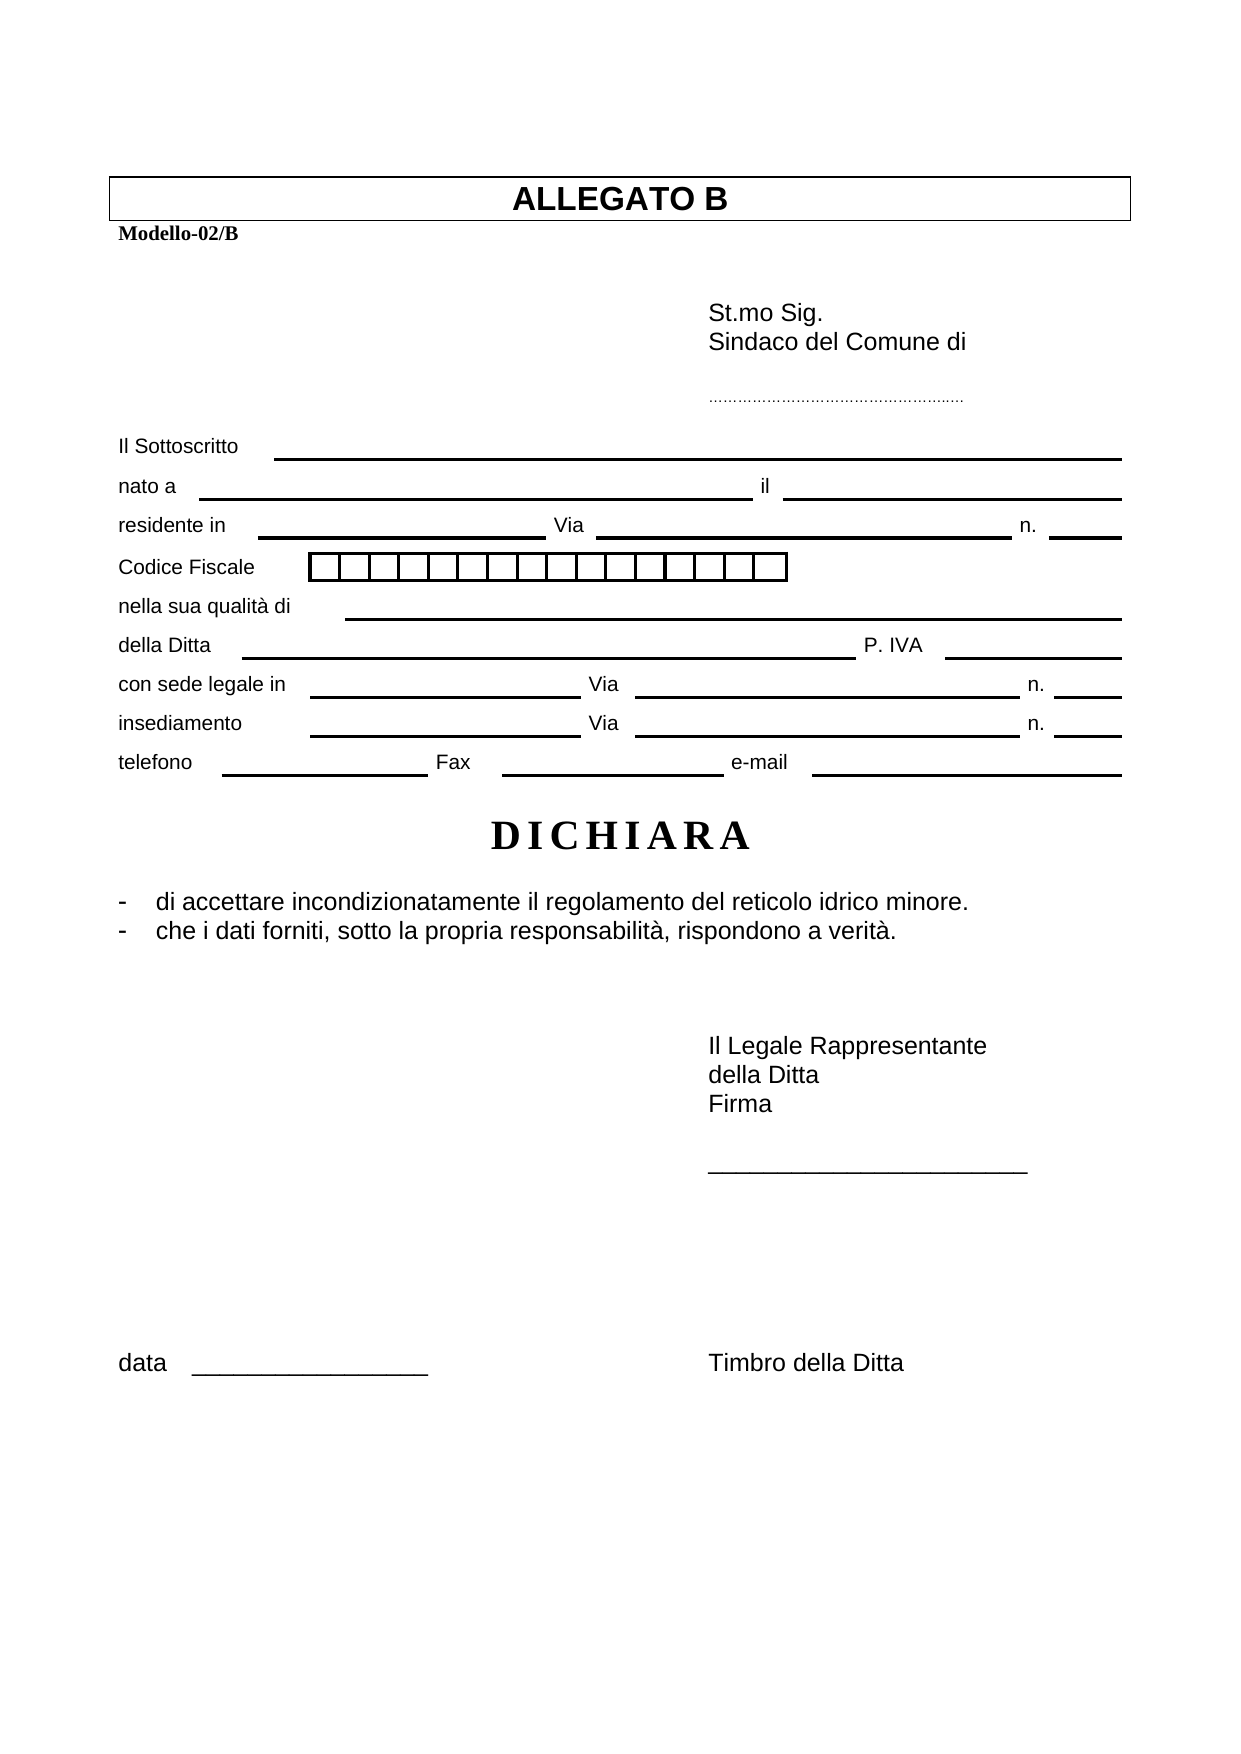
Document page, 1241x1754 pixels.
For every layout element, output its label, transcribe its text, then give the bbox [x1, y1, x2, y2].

table_header [258, 513, 546, 536]
table_header della Ditta [111, 633, 242, 657]
table_header telefono [111, 750, 222, 774]
table_header [696, 555, 723, 579]
text Firma [118, 1089, 1122, 1117]
table_header [502, 750, 723, 774]
table_header Via [581, 672, 635, 696]
table_header n. [1020, 672, 1054, 696]
table_header [199, 474, 753, 497]
text St.mo Sig. [634, 298, 1122, 327]
table_header con sede legale in [111, 672, 310, 696]
text ALLEGATO B [110, 178, 1130, 220]
text _______________________ [118, 1146, 1122, 1175]
table_header [489, 555, 516, 579]
table_header [635, 672, 1020, 696]
text Il Legale Rappresentante [118, 1031, 1122, 1060]
table_header [812, 750, 1122, 774]
table_header Codice Fiscale [111, 552, 308, 579]
table_header [371, 555, 397, 579]
table_header [400, 555, 427, 579]
table_header P. IVA [856, 633, 945, 657]
table_header [310, 672, 581, 696]
table_header n. [1020, 711, 1054, 735]
table_header [430, 555, 456, 579]
table_header [607, 555, 634, 579]
table_header [945, 633, 1122, 657]
table_header [459, 555, 486, 579]
text DICHIARA [118, 811, 1122, 858]
table_header [345, 594, 1122, 618]
text Modello-02/B [118, 221, 1122, 245]
table_header e-mail [724, 750, 812, 774]
table_header [519, 555, 545, 579]
table_header [1049, 513, 1122, 536]
table_header [783, 474, 1122, 497]
table_header [637, 555, 663, 579]
text …………………………………………..… [634, 389, 1122, 406]
table_header [635, 711, 1020, 735]
table_header [667, 555, 693, 579]
table_header [596, 513, 1012, 536]
table_header Via [546, 513, 596, 536]
table_header [222, 750, 428, 774]
text della Ditta [118, 1060, 1122, 1089]
table_header nella sua qualità di [111, 594, 345, 618]
table_header il [753, 474, 783, 497]
table_header [755, 555, 785, 579]
table_header n. [1012, 513, 1049, 536]
table_header [341, 555, 368, 579]
table_header [1054, 672, 1122, 696]
table_header [726, 555, 752, 579]
table_header [242, 633, 856, 657]
table_header [310, 711, 581, 735]
table_header residente in [111, 513, 258, 536]
table_header [1054, 711, 1122, 735]
table_header [578, 555, 604, 579]
text Sindaco del Comune di [634, 327, 1122, 355]
text data _________________ Timbro della Ditta [118, 1347, 1122, 1376]
list di accettare incondizionatamente il regolamento del reticolo idrico minore. [118, 887, 1122, 916]
table_header insediamento [111, 711, 310, 735]
table_header Il Sottoscritto [111, 434, 274, 458]
table_header Via [581, 711, 635, 735]
table_header nato a [111, 474, 199, 497]
table_header Fax [428, 750, 502, 774]
table_header [548, 555, 575, 579]
table_header [274, 434, 1122, 458]
table_header [312, 555, 338, 579]
list che i dati forniti, sotto la propria responsabilità, rispondono a verità. [118, 916, 1122, 945]
